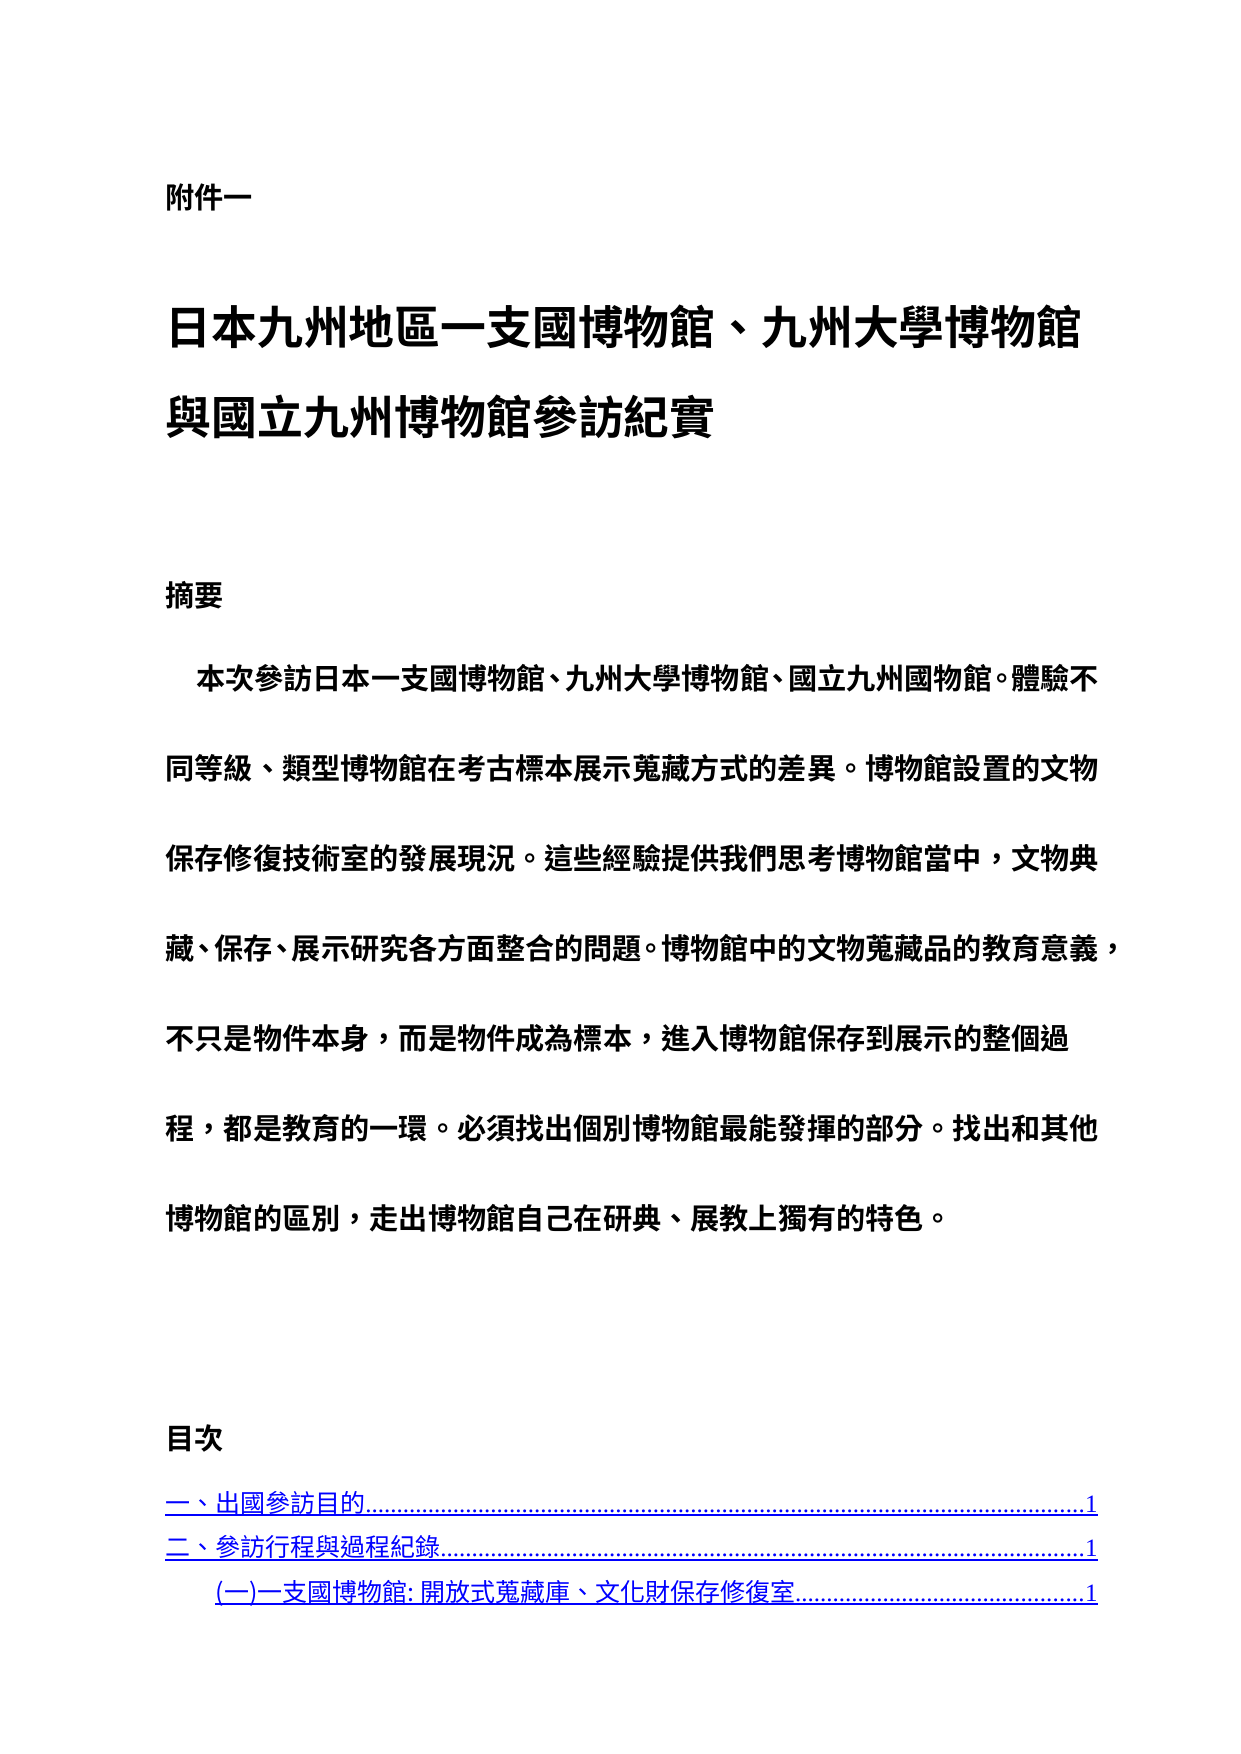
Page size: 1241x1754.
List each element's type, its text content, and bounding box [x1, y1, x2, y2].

text [165, 1561, 1098, 1565]
text 本次參訪日本一支國博物館、九州大學博物館、國立九州國物館。體驗不同等級、類型博物館在考古標本展示蒐藏方式的差異。博物館設置的文物保存修復技術室的發展現況。這些經驗提供我們思考博物館當中，文物典藏、保存、展示研究各方面整合的問題。博物館中的文物蒐藏品的教育意義，不只是物件本身，而是物件成為標本，進入博物館保存到展示的整個過程，都是教育的一環。必須找出個別博物館最能發揮的部分。找出和其他博物館的區別，走出博物館自己在研典、展教上獨有的特色。 [165, 639, 1098, 1254]
text [215, 1605, 1098, 1609]
text 附件一 [165, 158, 1098, 233]
text 二、參訪行程與過程紀錄 1 [165, 1527, 1098, 1559]
text (一)一支國博物館: 開放式蒐藏庫、文化財保存修復室 1 [215, 1572, 1098, 1603]
text [165, 1516, 1098, 1520]
text 日本九州地區一支國博物館、九州大學博物館與國立九州博物館參訪紀實 [165, 287, 1098, 452]
text 摘要 [165, 556, 1098, 631]
text 一、出國參訪目的 1 [165, 1482, 1098, 1514]
text 目次 [165, 1399, 1098, 1474]
